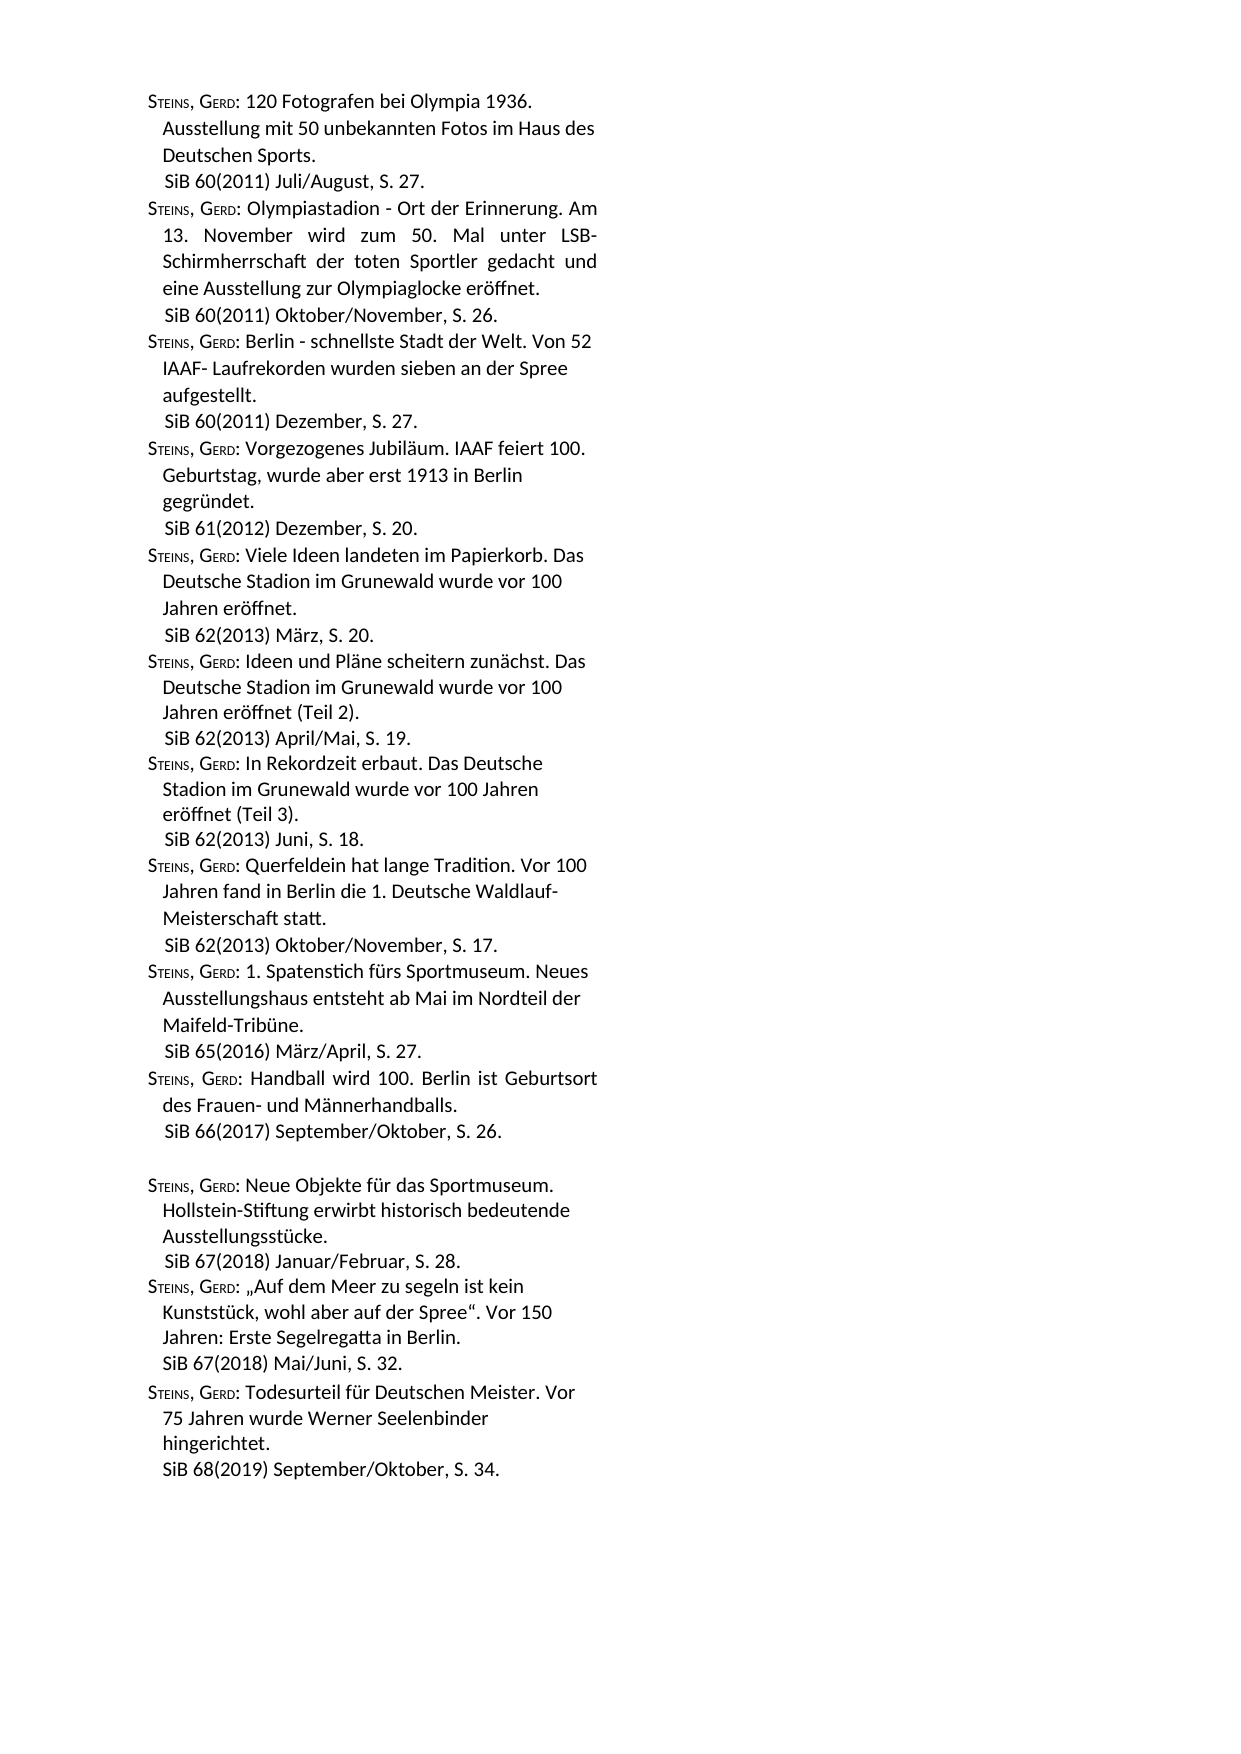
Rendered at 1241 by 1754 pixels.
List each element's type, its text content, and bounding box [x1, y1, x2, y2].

text SiB 61(2012) Dezember, S. 20. [162, 515, 598, 541]
text Steins, Gerd: Viele Ideen landeten im Papierkorb. Das Deutsche Stadion im Grunewald wurde vor 100 Jahren eröffnet. [148, 542, 598, 621]
text SiB 67(2018) Mai/Juni, S. 32. [162, 1350, 598, 1375]
text Steins, Gerd: Ideen und Pläne scheitern zunächst. Das Deutsche Stadion im Grunewald wurde vor 100 Jahren eröffnet (Teil 2). [148, 649, 598, 725]
text Steins, Gerd: Todesurteil für Deutschen Meister. Vor 75 Jahren wurde Werner Seelenbinder hingerichtet. [148, 1379, 598, 1456]
text SiB 60(2011) Juli/August, S. 27. [162, 169, 598, 194]
text SiB 62(2013) März, S. 20. [162, 622, 598, 647]
text Steins, Gerd: 120 Fotografen bei Olympia 1936. Ausstellung mit 50 unbekannten Fotos im Haus des Deutschen Sports. [148, 89, 598, 167]
text Steins, Gerd: Vorgezogenes Jubiläum. IAAF feiert 100. Geburtstag, wurde aber erst 1913 in Berlin gegründet. [148, 435, 598, 514]
text SiB 62(2013) Oktober/November, S. 17. [162, 932, 598, 957]
text SiB 60(2011) Dezember, S. 27. [162, 409, 598, 434]
text Steins, Gerd: Berlin - schnellste Stadt der Welt. Von 52 IAAF- Laufrekorden wurden sieben an der Spree aufgestellt. [148, 329, 598, 407]
text Steins, Gerd: Handball wird 100. Berlin ist Geburtsort des Frauen- und Männerhandballs. [148, 1065, 598, 1117]
text Steins, Gerd: Neue Objekte für das Sportmuseum. Hollstein-Stiftung erwirbt historisch bedeutende Ausstellungsstücke. [148, 1172, 598, 1248]
text SiB 67(2018) Januar/Februar, S. 28. [162, 1248, 598, 1274]
text Steins, Gerd: In Rekordzeit erbaut. Das Deutsche Stadion im Grunewald wurde vor 100 Jahren eröffnet (Teil 3). [148, 750, 598, 827]
text SiB 66(2017) September/Oktober, S. 26. [162, 1119, 598, 1144]
text SiB 60(2011) Oktober/November, S. 26. [162, 302, 598, 327]
text Steins, Gerd: Olympiastadion - Ort der Erinnerung. Am 13. November wird zum 50. Mal unter LSB-Schirmherrschaft der toten Sportler gedacht und eine Ausstellung zur Olympiaglocke eröffnet. [148, 195, 598, 301]
text SiB 62(2013) April/Mai, S. 19. [162, 725, 598, 750]
text SiB 62(2013) Juni, S. 18. [162, 827, 598, 852]
text Steins, Gerd: 1. Spatenstich fürs Sportmuseum. Neues Ausstellungshaus entsteht ab Mai im Nordteil der Maifeld-Tribüne. [148, 959, 598, 1037]
text Steins, Gerd: „Auf dem Meer zu segeln ist kein Kunststück, wohl aber auf der Spree“. Vor 150 Jahren: Erste Segelregatta in Berlin. [148, 1274, 598, 1350]
text SiB 68(2019) September/Oktober, S. 34. [162, 1456, 598, 1481]
text SiB 65(2016) März/April, S. 27. [162, 1039, 598, 1064]
text Steins, Gerd: Querfeldein hat lange Tradition. Vor 100 Jahren fand in Berlin die 1. Deutsche Waldlauf-Meisterschaft statt. [148, 852, 598, 931]
